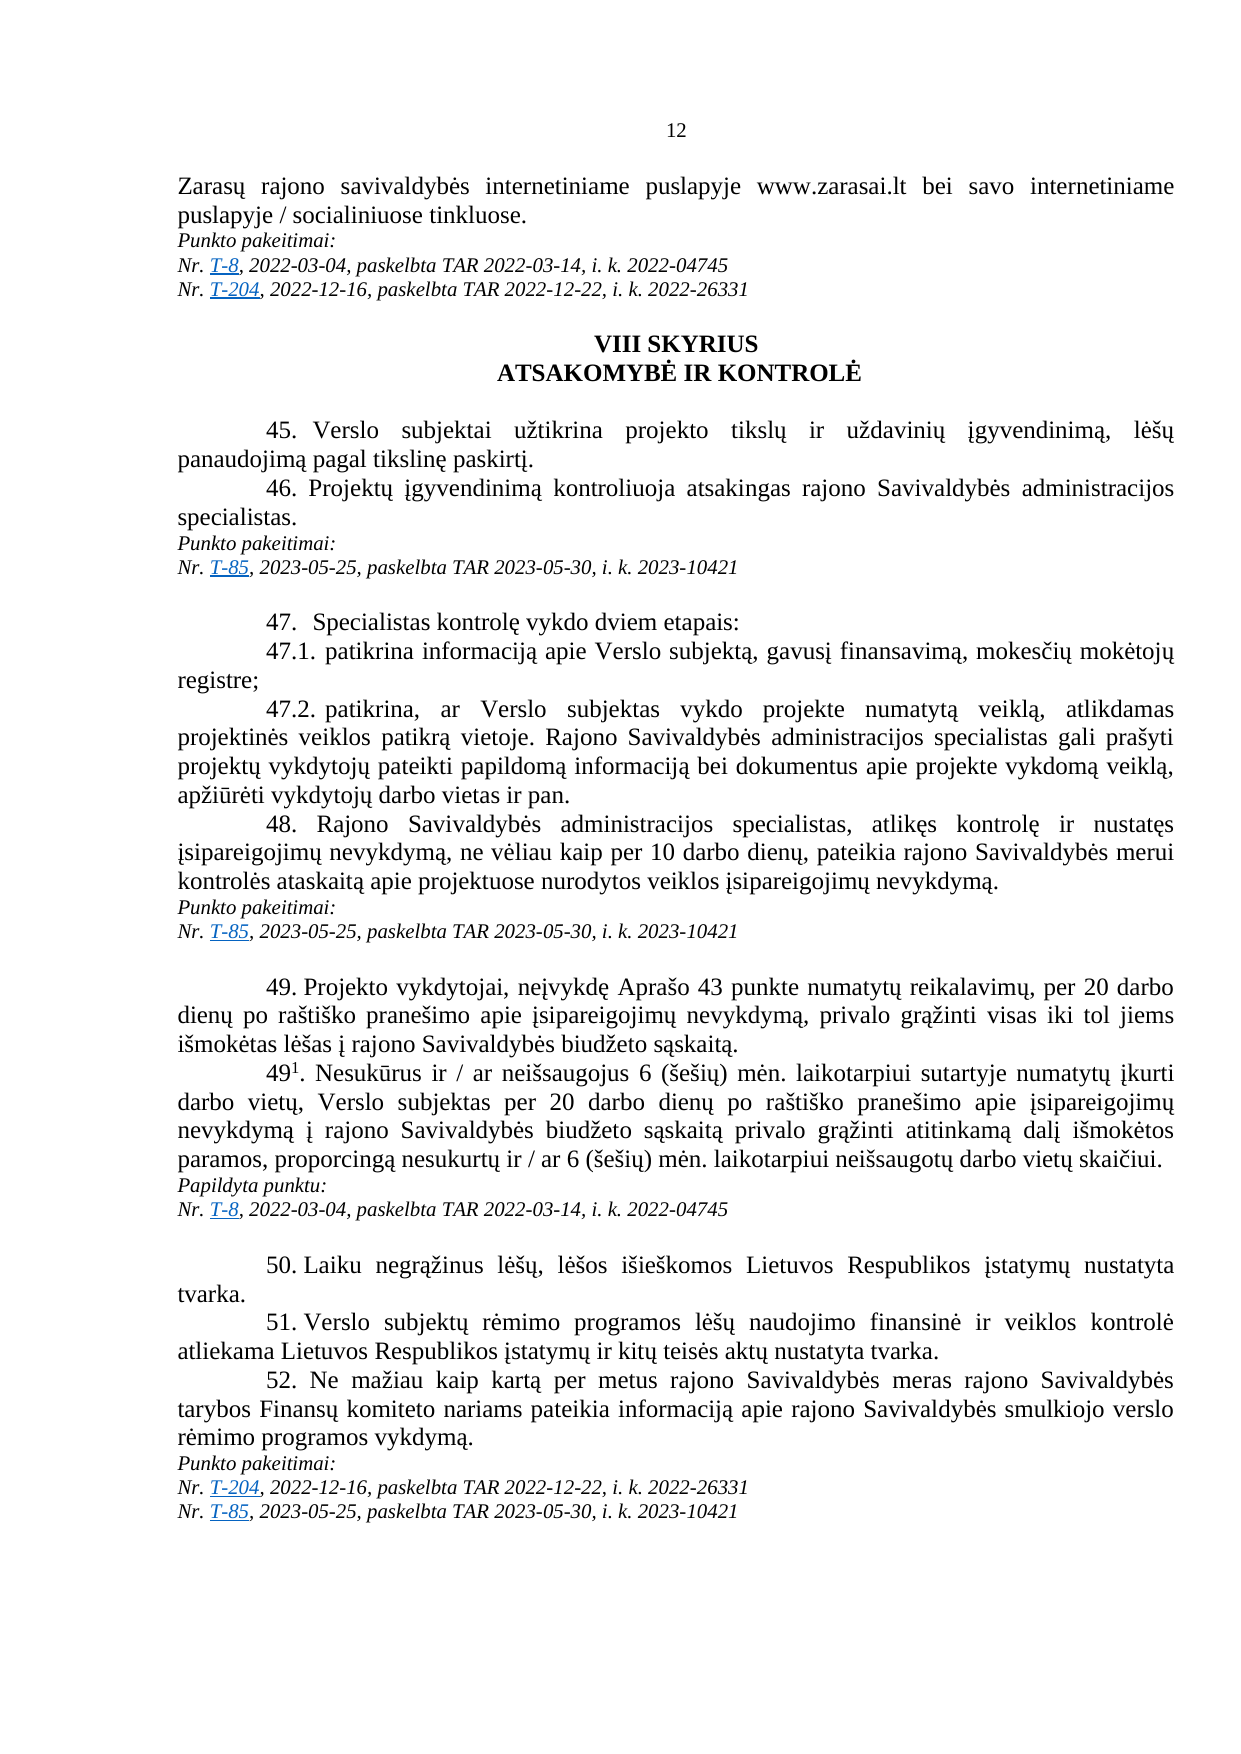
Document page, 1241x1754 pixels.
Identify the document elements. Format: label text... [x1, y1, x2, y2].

subtitle VIII SKYRIUS [177, 329, 1175, 358]
text Punkto pakeitimai: [177, 531, 1175, 555]
text Zarasų rajono savivaldybės internetiniame puslapyje www.zarasai.lt bei savo internetiniame puslapyje / socialiniuose tinkluose. [177, 171, 1175, 228]
subtitle ATSAKOMYBĖ IR KONTROLĖ [177, 358, 1175, 387]
text Punkto pakeitimai: [177, 895, 1175, 919]
text 51. Verslo subjektų rėmimo programos lėšų naudojimo finansinė ir veiklos kontrolė atliekama Lietuvos Respublikos įstatymų ir kitų teisės aktų nustatyta tvarka. [177, 1307, 1175, 1365]
text 47.1. patikrina informaciją apie Verslo subjektą, gavusį finansavimą, mokesčių mokėtojų registre; [177, 636, 1175, 694]
text 48. Rajono Savivaldybės administracijos specialistas, atlikęs kontrolę ir nustatęs įsipareigojimų nevykdymą, ne vėliau kaip per 10 darbo dienų, pateikia rajono Savivaldybės merui kontrolės ataskaitą apie projektuose nurodytos veiklos įsipareigojimų nevykdymą. [177, 809, 1175, 895]
text 52. Ne mažiau kaip kartą per metus rajono Savivaldybės meras rajono Savivaldybės tarybos Finansų komiteto nariams pateikia informaciją apie rajono Savivaldybės smulkiojo verslo rėmimo programos vykdymą. [177, 1365, 1175, 1451]
text Nr. T-85, 2023-05-25, paskelbta TAR 2023-05-30, i. k. 2023-10421 [177, 1499, 1175, 1523]
text 491. Nesukūrus ir / ar neišsaugojus 6 (šešių) mėn. laikotarpiui sutartyje numatytų įkurti darbo vietų, Verslo subjektas per 20 darbo dienų po raštiško pranešimo apie įsipareigojimų nevykdymą į rajono Savivaldybės biudžeto sąskaitą privalo grąžinti atitinkamą dalį išmokėtos paramos, proporcingą nesukurtų ir / ar 6 (šešių) mėn. laikotarpiui neišsaugotų darbo vietų skaičiui. [177, 1058, 1175, 1173]
text Nr. T-8, 2022-03-04, paskelbta TAR 2022-03-14, i. k. 2022-04745 [177, 1197, 1175, 1221]
text 46. Projektų įgyvendinimą kontroliuoja atsakingas rajono Savivaldybės administracijos specialistas. [177, 473, 1175, 531]
text Nr. T-204, 2022-12-16, paskelbta TAR 2022-12-22, i. k. 2022-26331 [177, 277, 1175, 301]
text Nr. T-204, 2022-12-16, paskelbta TAR 2022-12-22, i. k. 2022-26331 [177, 1475, 1175, 1499]
text Nr. T-85, 2023-05-25, paskelbta TAR 2023-05-30, i. k. 2023-10421 [177, 555, 1175, 579]
text Nr. T-85, 2023-05-25, paskelbta TAR 2023-05-30, i. k. 2023-10421 [177, 919, 1175, 943]
text 49. Projekto vykdytojai, neįvykdę Aprašo 43 punkte numatytų reikalavimų, per 20 darbo dienų po raštiško pranešimo apie įsipareigojimų nevykdymą, privalo grąžinti visas iki tol jiems išmokėtas lėšas į rajono Savivaldybės biudžeto sąskaitą. [177, 972, 1175, 1058]
text 45. Verslo subjektai užtikrina projekto tikslų ir uždavinių įgyvendinimą, lėšų panaudojimą pagal tikslinę paskirtį. [177, 416, 1175, 473]
text Punkto pakeitimai: [177, 228, 1175, 252]
text Papildyta punktu: [177, 1173, 1175, 1197]
text 50. Laiku negrąžinus lėšų, lėšos išieškomos Lietuvos Respublikos įstatymų nustatyta tvarka. [177, 1250, 1175, 1307]
text 47.2. patikrina, ar Verslo subjektas vykdo projekte numatytą veiklą, atlikdamas projektinės veiklos patikrą vietoje. Rajono Savivaldybės administracijos specialistas gali prašyti projektų vykdytojų pateikti papildomą informaciją bei dokumentus apie projekte vykdomą veiklą, apžiūrėti vykdytojų darbo vietas ir pan. [177, 694, 1175, 809]
text Nr. T-8, 2022-03-04, paskelbta TAR 2022-03-14, i. k. 2022-04745 [177, 252, 1175, 277]
text 47. Specialistas kontrolę vykdo dviem etapais: [177, 607, 1175, 636]
text Punkto pakeitimai: [177, 1451, 1175, 1475]
